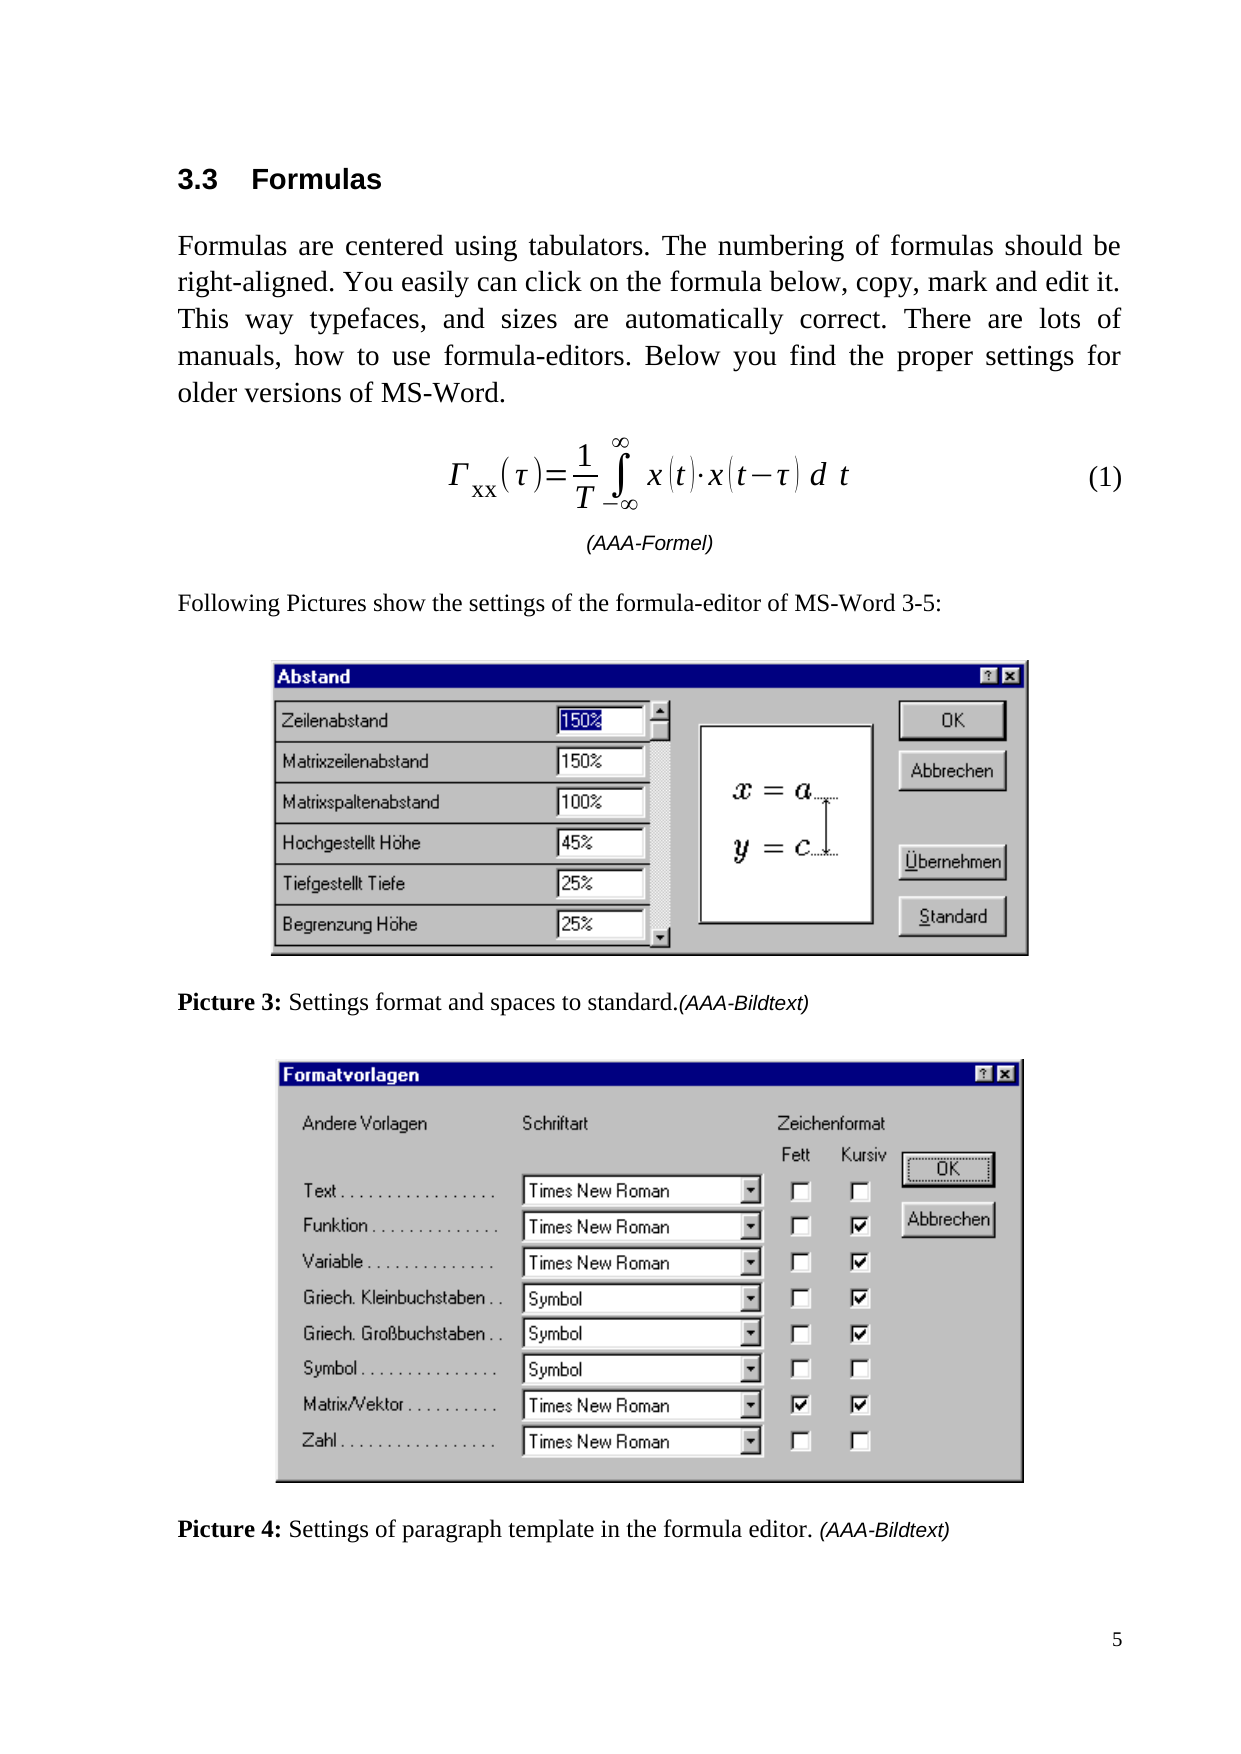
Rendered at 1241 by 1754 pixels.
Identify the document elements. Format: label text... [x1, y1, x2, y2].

text Following Pictures show the settings of the formula-editor of MS-Word 3-5: [177, 588, 1122, 617]
text Formulas are centered using tabulators. The numbering of formulas should be right-aligned. You easily can click on the formula below, copy, mark and edit it. This way typefaces, and sizes are automatically correct. There are lots of manuals, how to use formula-editors. Below you find the proper settings for older versions of MS-Word. [177, 228, 1122, 409]
picture [275, 1059, 1024, 1483]
text Picture 3: Settings format and spaces to standard.(AAA-Bildtext) [177, 987, 1122, 1016]
text (1) (AAA-Formel) [177, 437, 1122, 556]
text Picture 4: Settings of paragraph template in the formula editor. (AAA-Bildtext) [177, 1514, 1122, 1543]
text 3.3 Formulas [177, 162, 1122, 196]
picture [270, 660, 1029, 956]
